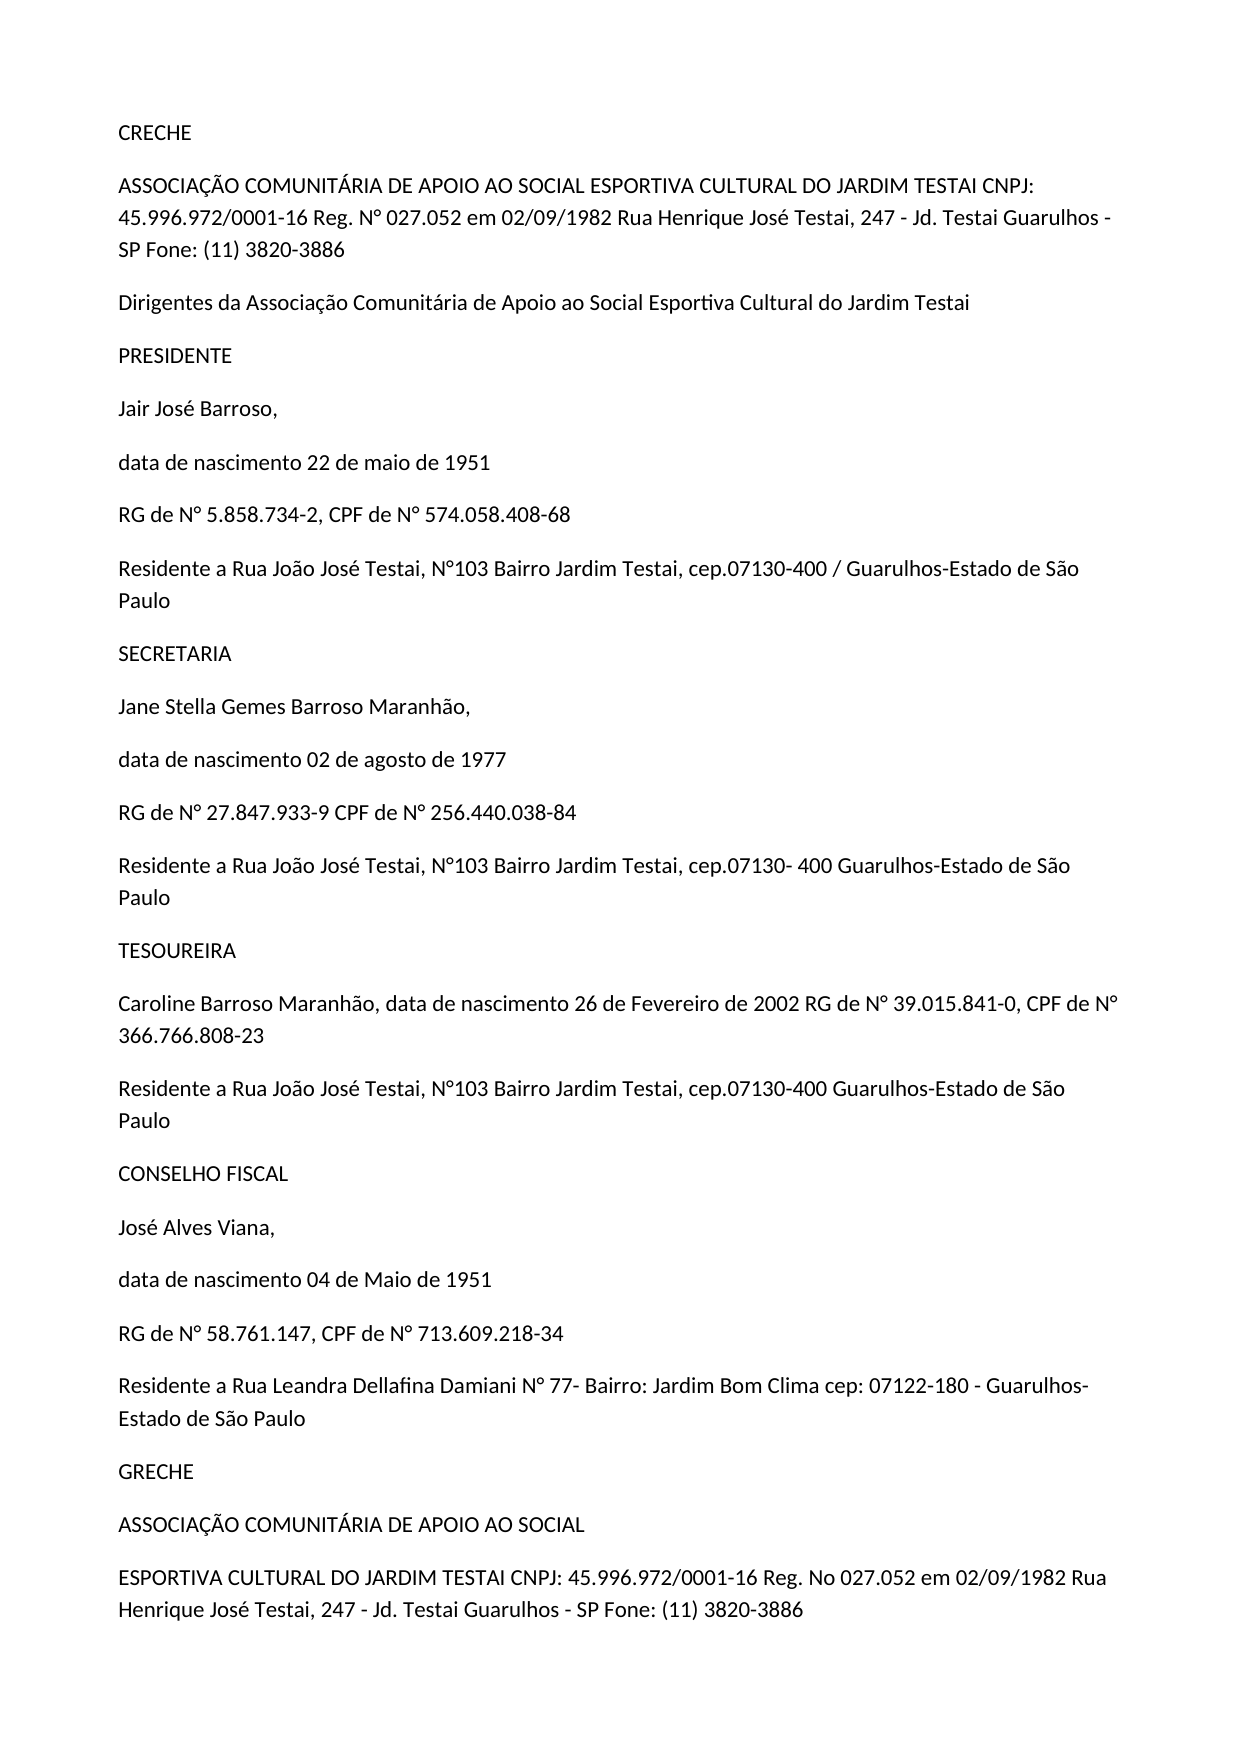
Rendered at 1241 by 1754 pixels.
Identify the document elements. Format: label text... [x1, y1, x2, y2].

text Residente a Rua João José Testai, N°103 Bairro Jardim Testai, cep.07130- 400 Guarulhos-Estado de São Paulo [118, 851, 1122, 911]
text GRECHE [118, 1457, 1122, 1485]
text Jane Stella Gemes Barroso Maranhão, [118, 692, 1122, 720]
text data de nascimento 22 de maio de 1951 [118, 448, 1122, 476]
text Dirigentes da Associação Comunitária de Apoio ao Social Esportiva Cultural do Jardim Testai [118, 288, 1122, 317]
text Residente a Rua Leandra Dellafina Damiani N° 77- Bairro: Jardim Bom Clima cep: 07122-180 - Guarulhos-Estado de São Paulo [118, 1372, 1122, 1432]
text ESPORTIVA CULTURAL DO JARDIM TESTAI CNPJ: 45.996.972/0001-16 Reg. No 027.052 em 02/09/1982 Rua Henrique José Testai, 247 - Jd. Testai Guarulhos - SP Fone: (11) 3820-3886 [118, 1563, 1122, 1623]
text TESOUREIRA [118, 936, 1122, 964]
text ASSOCIAÇÃO COMUNITÁRIA DE APOIO AO SOCIAL ESPORTIVA CULTURAL DO JARDIM TESTAI CNPJ: 45.996.972/0001-16 Reg. N° 027.052 em 02/09/1982 Rua Henrique José Testai, 247 - Jd. Testai Guarulhos - SP Fone: (11) 3820-3886 [118, 171, 1122, 263]
text CRECHE [118, 118, 1122, 146]
text Jair José Barroso, [118, 394, 1122, 423]
text RG de N° 58.761.147, CPF de N° 713.609.218-34 [118, 1319, 1122, 1347]
text ASSOCIAÇÃO COMUNITÁRIA DE APOIO AO SOCIAL [118, 1510, 1122, 1538]
text CONSELHO FISCAL [118, 1159, 1122, 1188]
text data de nascimento 02 de agosto de 1977 [118, 745, 1122, 773]
text Caroline Barroso Maranhão, data de nascimento 26 de Fevereiro de 2002 RG de N° 39.015.841-0, CPF de N° 366.766.808-23 [118, 989, 1122, 1049]
text Residente a Rua João José Testai, N°103 Bairro Jardim Testai, cep.07130-400 Guarulhos-Estado de São Paulo [118, 1074, 1122, 1134]
text SECRETARIA [118, 639, 1122, 667]
text RG de N° 5.858.734-2, CPF de N° 574.058.408-68 [118, 501, 1122, 529]
text data de nascimento 04 de Maio de 1951 [118, 1266, 1122, 1294]
text José Alves Viana, [118, 1213, 1122, 1241]
text Residente a Rua João José Testai, N°103 Bairro Jardim Testai, cep.07130-400 / Guarulhos-Estado de São Paulo [118, 554, 1122, 614]
text PRESIDENTE [118, 342, 1122, 369]
text RG de N° 27.847.933-9 CPF de N° 256.440.038-84 [118, 798, 1122, 826]
